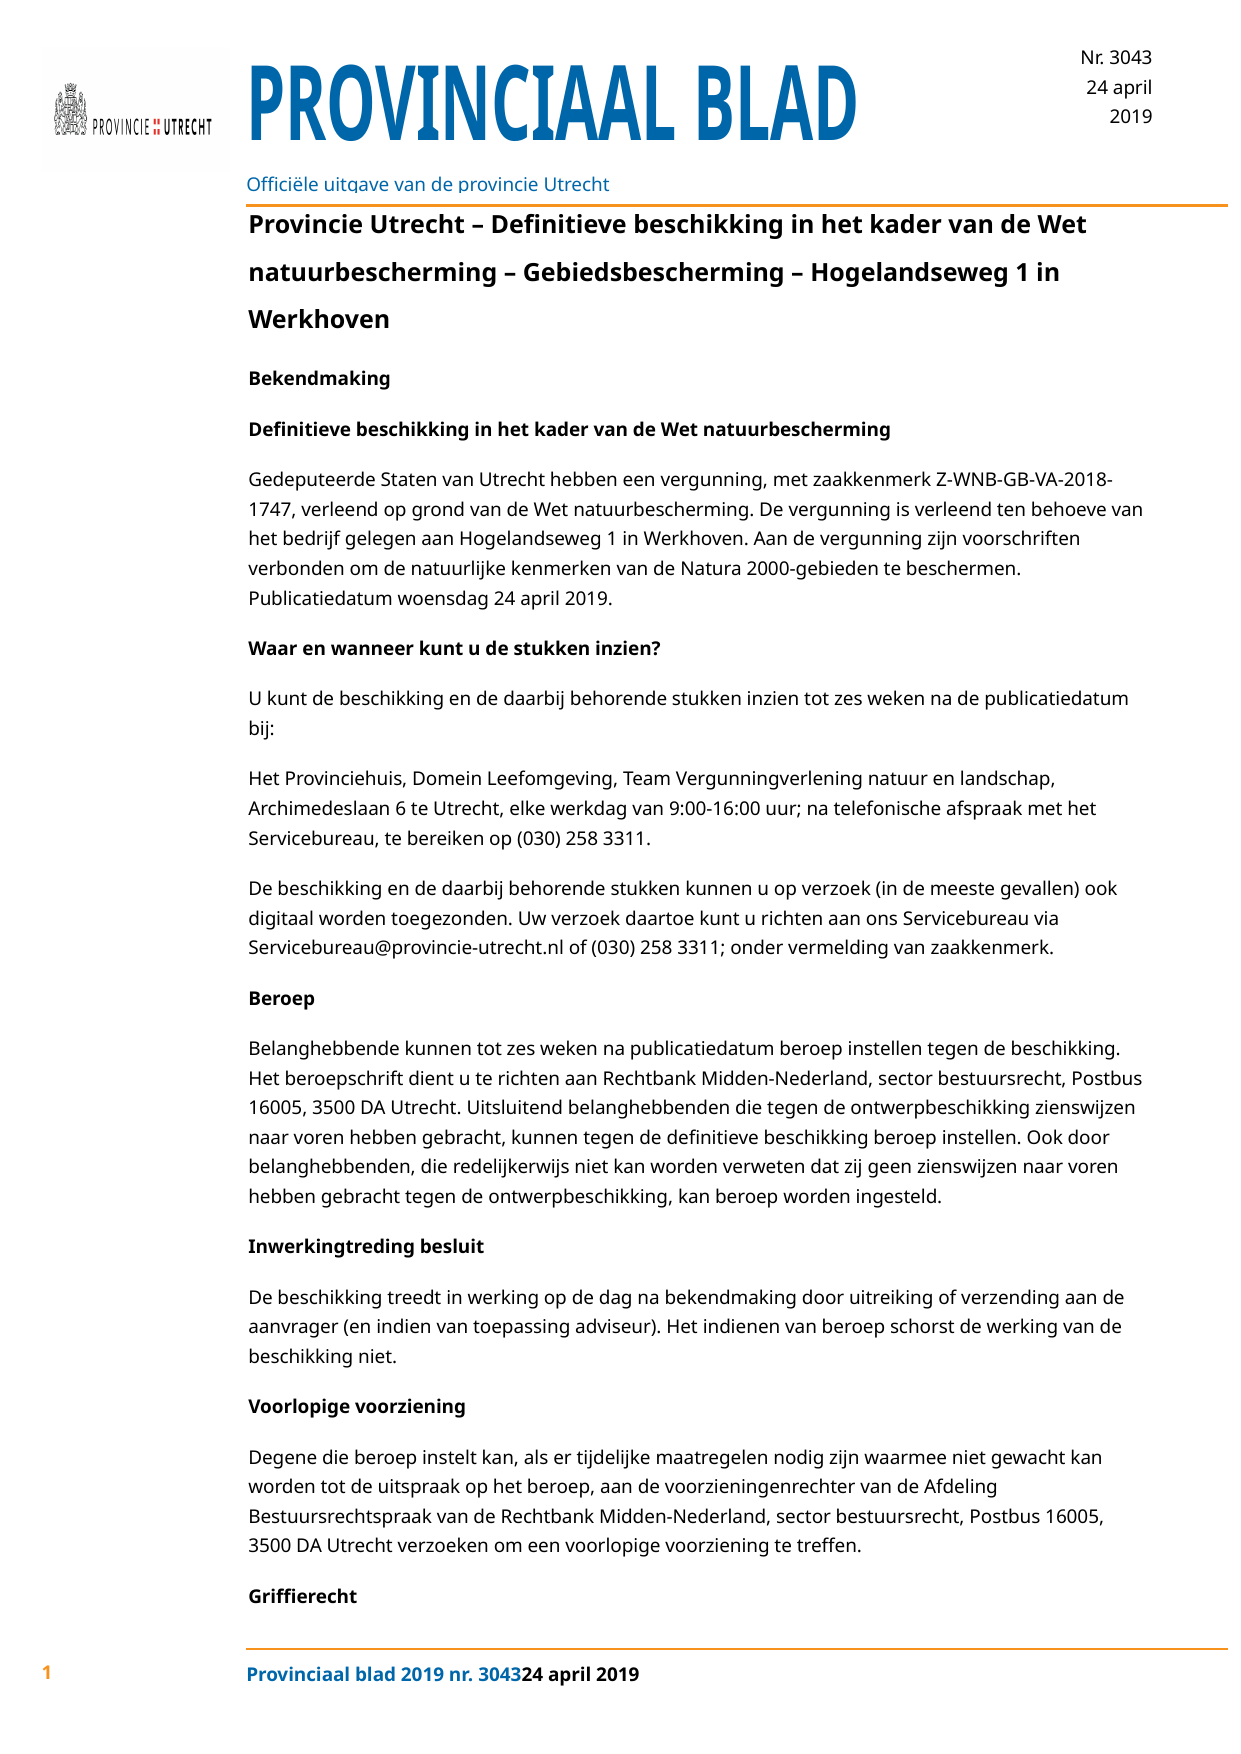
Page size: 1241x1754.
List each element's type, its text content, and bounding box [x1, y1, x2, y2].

picture [41, 47, 231, 172]
text Voorlopige voorziening [248, 1393, 1152, 1419]
text Provincie Utrecht – Definitieve beschikking in het kader van de Wet natuurbescherming – Gebiedsbescherming – Hogelandseweg 1 in Werkhoven [248, 207, 1152, 336]
text Het Provinciehuis, Domein Leefomgeving, Team Vergunningverlening natuur en landschap, Archimedeslaan 6 te Utrecht, elke werkdag van 9:00-16:00 uur; na telefonische afspraak met het Servicebureau, te bereiken op (030) 258 3311. [248, 766, 1152, 850]
text Belanghebbende kunnen tot zes weken na publicatiedatum beroep instellen tegen de beschikking. Het beroepschrift dient u te richten aan Rechtbank Midden-Nederland, sector bestuursrecht, Postbus 16005, 3500 DA Utrecht. Uitsluitend belanghebbenden die tegen de ontwerpbeschikking zienswijzen naar voren hebben gebracht, kunnen tegen de definitieve beschikking beroep instellen. Ook door belanghebbenden, die redelijkerwijs niet kan worden verweten dat zij geen zienswijzen naar voren hebben gebracht tegen de ontwerpbeschikking, kan beroep worden ingesteld. [248, 1035, 1152, 1209]
text De beschikking en de daarbij behorende stukken kunnen u op verzoek (in de meeste gevallen) ook digitaal worden toegezonden. Uw verzoek daartoe kunt u richten aan ons Servicebureau via Servicebureau@provincie-utrecht.nl of (030) 258 3311; onder vermelding van zaakkenmerk. [248, 875, 1152, 960]
text Griffierecht [248, 1583, 1152, 1609]
text Inwerkingtreding besluit [248, 1233, 1152, 1259]
text Waar en wanneer kunt u de stukken inzien? [248, 635, 1152, 661]
text Beroep [248, 985, 1152, 1010]
text Definitieve beschikking in het kader van de Wet natuurbescherming [248, 416, 1152, 442]
text Bekendmaking [248, 366, 1152, 391]
text Gedeputeerde Staten van Utrecht hebben een vergunning, met zaakkenmerk Z-WNB-GB-VA-2018-1747, verleend op grond van de Wet natuurbescherming. De vergunning is verleend ten behoeve van het bedrijf gelegen aan Hogelandseweg 1 in Werkhoven. Aan de vergunning zijn voorschriften verbonden om de natuurlijke kenmerken van de Natura 2000-gebieden te beschermen. Publicatiedatum woensdag 24 april 2019. [248, 466, 1152, 610]
text U kunt de beschikking en de daarbij behorende stukken inzien tot zes weken na de publicatiedatum bij: [248, 686, 1152, 741]
text De beschikking treedt in werking op de dag na bekendmaking door uitreiking of verzending aan de aanvrager (en indien van toepassing adviseur). Het indienen van beroep schorst de werking van de beschikking niet. [248, 1284, 1152, 1369]
text Degene die beroep instelt kan, als er tijdelijke maatregelen nodig zijn waarmee niet gewacht kan worden tot de uitspraak op het beroep, aan de voorzieningenrechter van de Afdeling Bestuursrechtspraak van de Rechtbank Midden-Nederland, sector bestuursrecht, Postbus 16005, 3500 DA Utrecht verzoeken om een voorlopige voorziening te treffen. [248, 1444, 1152, 1558]
